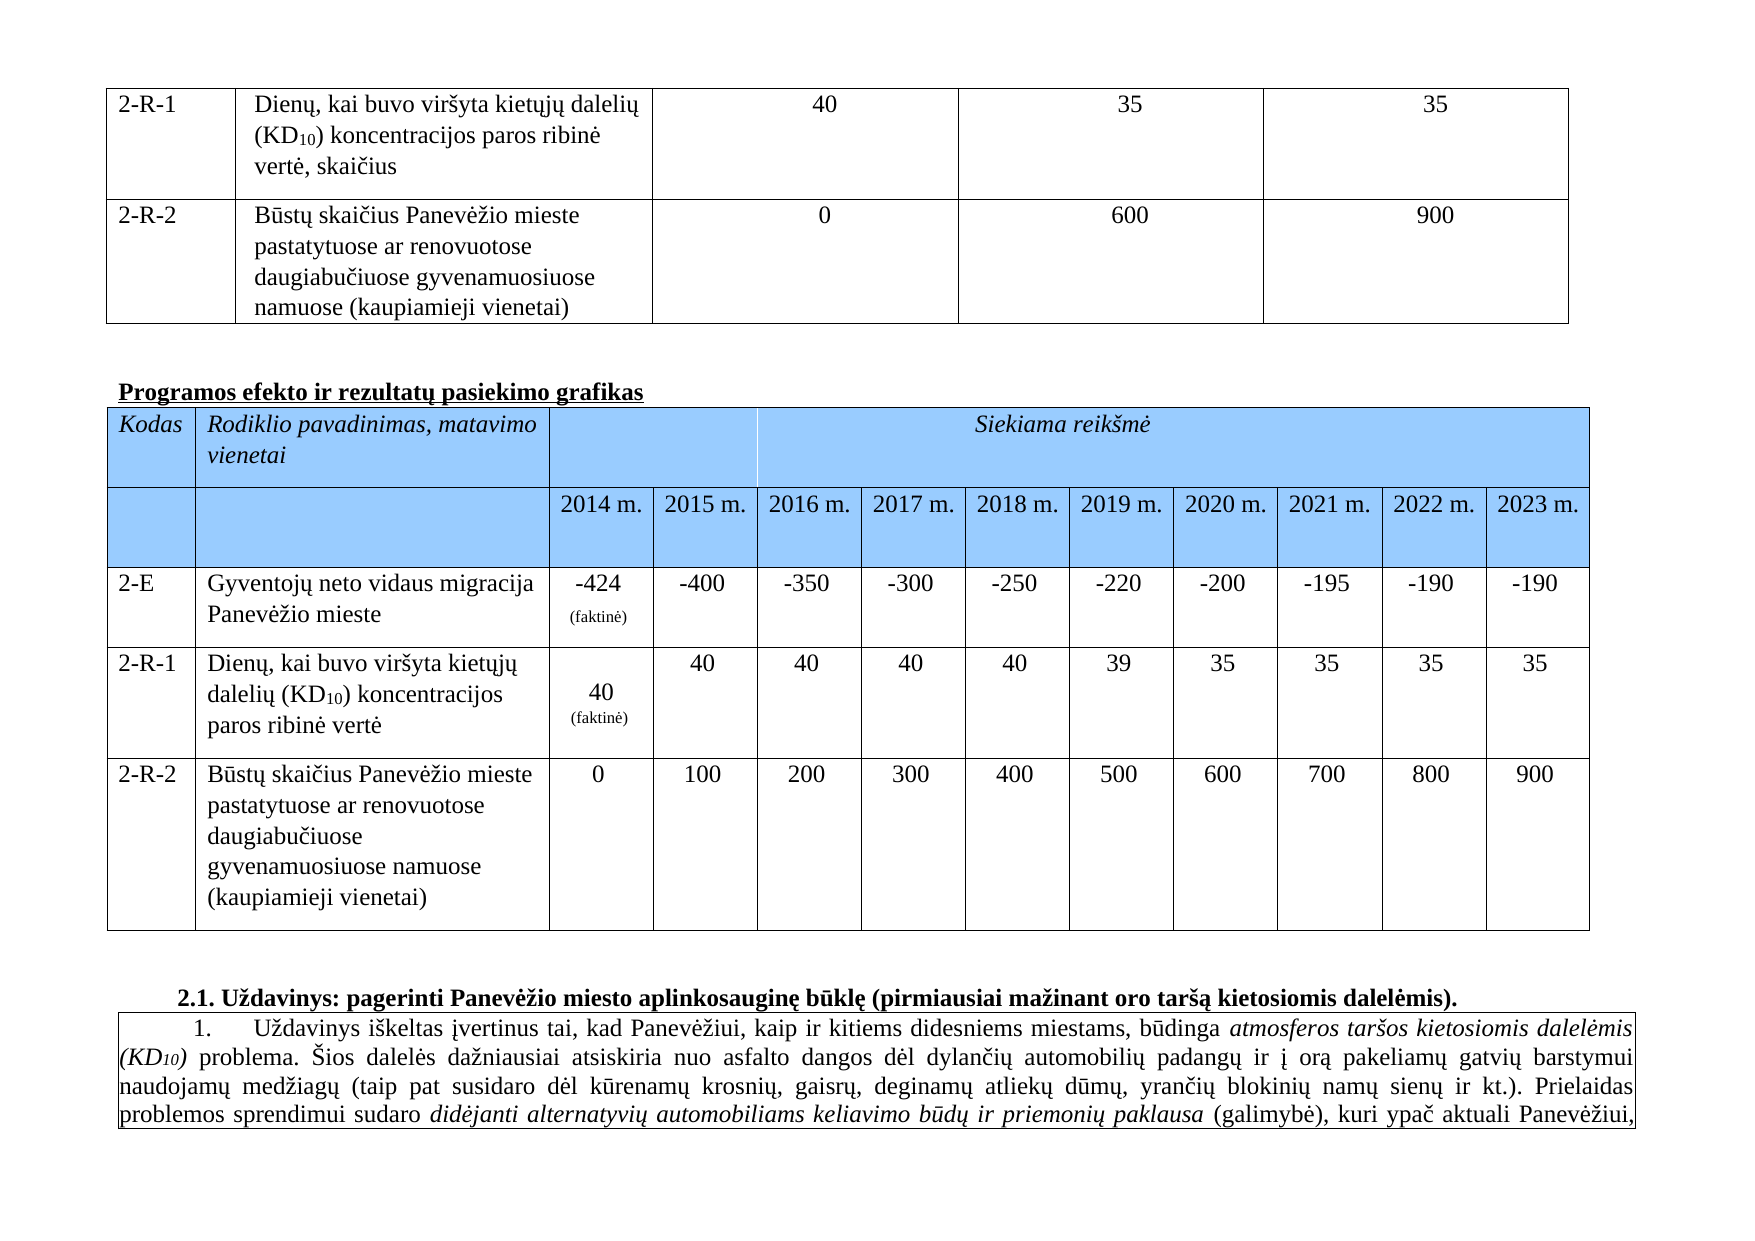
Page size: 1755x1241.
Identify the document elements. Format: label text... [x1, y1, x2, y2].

table_cell 40 [653, 89, 958, 198]
table_header [550, 408, 653, 487]
table_cell 200 [758, 759, 861, 930]
table_header Kodas [108, 408, 195, 487]
table_cell 500 [1070, 759, 1173, 930]
table_cell 35 [959, 89, 1263, 198]
table_cell Dienų, kai buvo viršyta kietųjų dalelių (KD10) koncentracijos paros ribinė vertė, skaičius [236, 89, 652, 198]
table_header [1174, 408, 1278, 487]
table_cell -350 [758, 568, 861, 647]
table_header [653, 408, 757, 487]
table_cell [196, 488, 549, 567]
table_cell 40 [654, 648, 757, 757]
table_cell 2018 m. [966, 488, 1069, 567]
table_cell 40 [966, 648, 1069, 757]
table_cell Dienų, kai buvo viršyta kietųjų dalelių (KD10) koncentracijos paros ribinė vertė [196, 648, 549, 757]
table_cell 39 [1070, 648, 1173, 757]
table_header [1382, 408, 1486, 487]
text 1. Uždavinys iškeltas įvertinus tai, kad Panevėžiui, kaip ir kitiems didesniems miestams, būdinga atmosferos taršos kietosiomis dalelėmis (KD10) problema. Šios dalelės dažniausiai atsiskiria nuo asfalto dangos dėl dylančių automobilių padangų ir į orą pakeliamų gatvių barstymui naudojamų medžiagų (taip pat susidaro dėl kūrenamų krosnių, gaisrų, deginamų atliekų dūmų, yrančių blokinių namų sienų ir kt.). Prielaidas problemos sprendimui sudaro didėjanti alternatyvių automobiliams keliavimo būdų ir priemonių paklausa (galimybė), kuri ypač aktuali Panevėžiui, [119, 1013, 1635, 1128]
table_cell 2-R-2 [107, 200, 235, 323]
table_header [1278, 408, 1382, 487]
table_cell 2017 m. [862, 488, 965, 567]
table_cell [108, 488, 195, 567]
table_cell 400 [966, 759, 1069, 930]
table_cell Gyventojų neto vidaus migracija Panevėžio mieste [196, 568, 549, 647]
table_cell 0 [653, 200, 958, 323]
table_cell 35 [1264, 89, 1568, 198]
table_cell 2-R-2 [108, 759, 195, 930]
table_header [758, 408, 862, 487]
table_cell 35 [1278, 648, 1382, 757]
table_cell 2015 m. [654, 488, 757, 567]
table_cell Būstų skaičius Panevėžio mieste pastatytuose ar renovuotose daugiabučiuose gyvenamuosiuose namuose (kaupiamieji vienetai) [196, 759, 549, 930]
table_cell 900 [1487, 759, 1589, 930]
table_cell 2022 m. [1383, 488, 1486, 567]
table_header Siekiama reikšmė [966, 408, 1174, 487]
table_cell 2019 m. [1070, 488, 1173, 567]
table_cell -300 [862, 568, 965, 647]
table_cell Būstų skaičius Panevėžio mieste pastatytuose ar renovuotose daugiabučiuose gyvenamuosiuose namuose (kaupiamieji vienetai) [236, 200, 652, 323]
table_header Rodiklio pavadinimas, matavimo vienetai [196, 408, 549, 487]
table_cell 2-R-1 [107, 89, 235, 198]
table_cell -220 [1070, 568, 1173, 647]
text Programos efekto ir rezultatų pasiekimo grafikas [118, 377, 1636, 405]
table_cell 100 [654, 759, 757, 930]
table_cell -190 [1487, 568, 1589, 647]
table_cell -190 [1383, 568, 1486, 647]
table_cell 300 [862, 759, 965, 930]
table_cell -200 [1174, 568, 1277, 647]
text 2.1. Uždavinys: pagerinti Panevėžio miesto aplinkosauginę būklę (pirmiausiai mažinant oro taršą kietosiomis dalelėmis). [177, 983, 1636, 1012]
table_cell 40 [758, 648, 861, 757]
table_cell -424 (faktinė) [550, 568, 653, 647]
table_cell 800 [1383, 759, 1486, 930]
table_cell 2020 m. [1174, 488, 1277, 567]
table_cell 700 [1278, 759, 1382, 930]
table_cell 2-R-1 [108, 648, 195, 757]
table_cell 40 [862, 648, 965, 757]
table_cell 2016 m. [758, 488, 861, 567]
table_cell 2023 m. [1487, 488, 1589, 567]
table_cell 35 [1174, 648, 1277, 757]
table_cell 2-E [108, 568, 195, 647]
table_cell -250 [966, 568, 1069, 647]
table_cell 0 [550, 759, 653, 930]
table_header [862, 408, 966, 487]
table_cell 900 [1264, 200, 1568, 323]
table_cell 40 (faktinė) [550, 648, 653, 757]
table_cell 2014 m. [550, 488, 653, 567]
table_cell 600 [959, 200, 1263, 323]
table_cell 35 [1383, 648, 1486, 757]
table_cell 35 [1487, 648, 1589, 757]
table_cell -195 [1278, 568, 1382, 647]
table_cell 2021 m. [1278, 488, 1382, 567]
table_header [1486, 408, 1589, 487]
table_cell -400 [654, 568, 757, 647]
table_cell 600 [1174, 759, 1277, 930]
